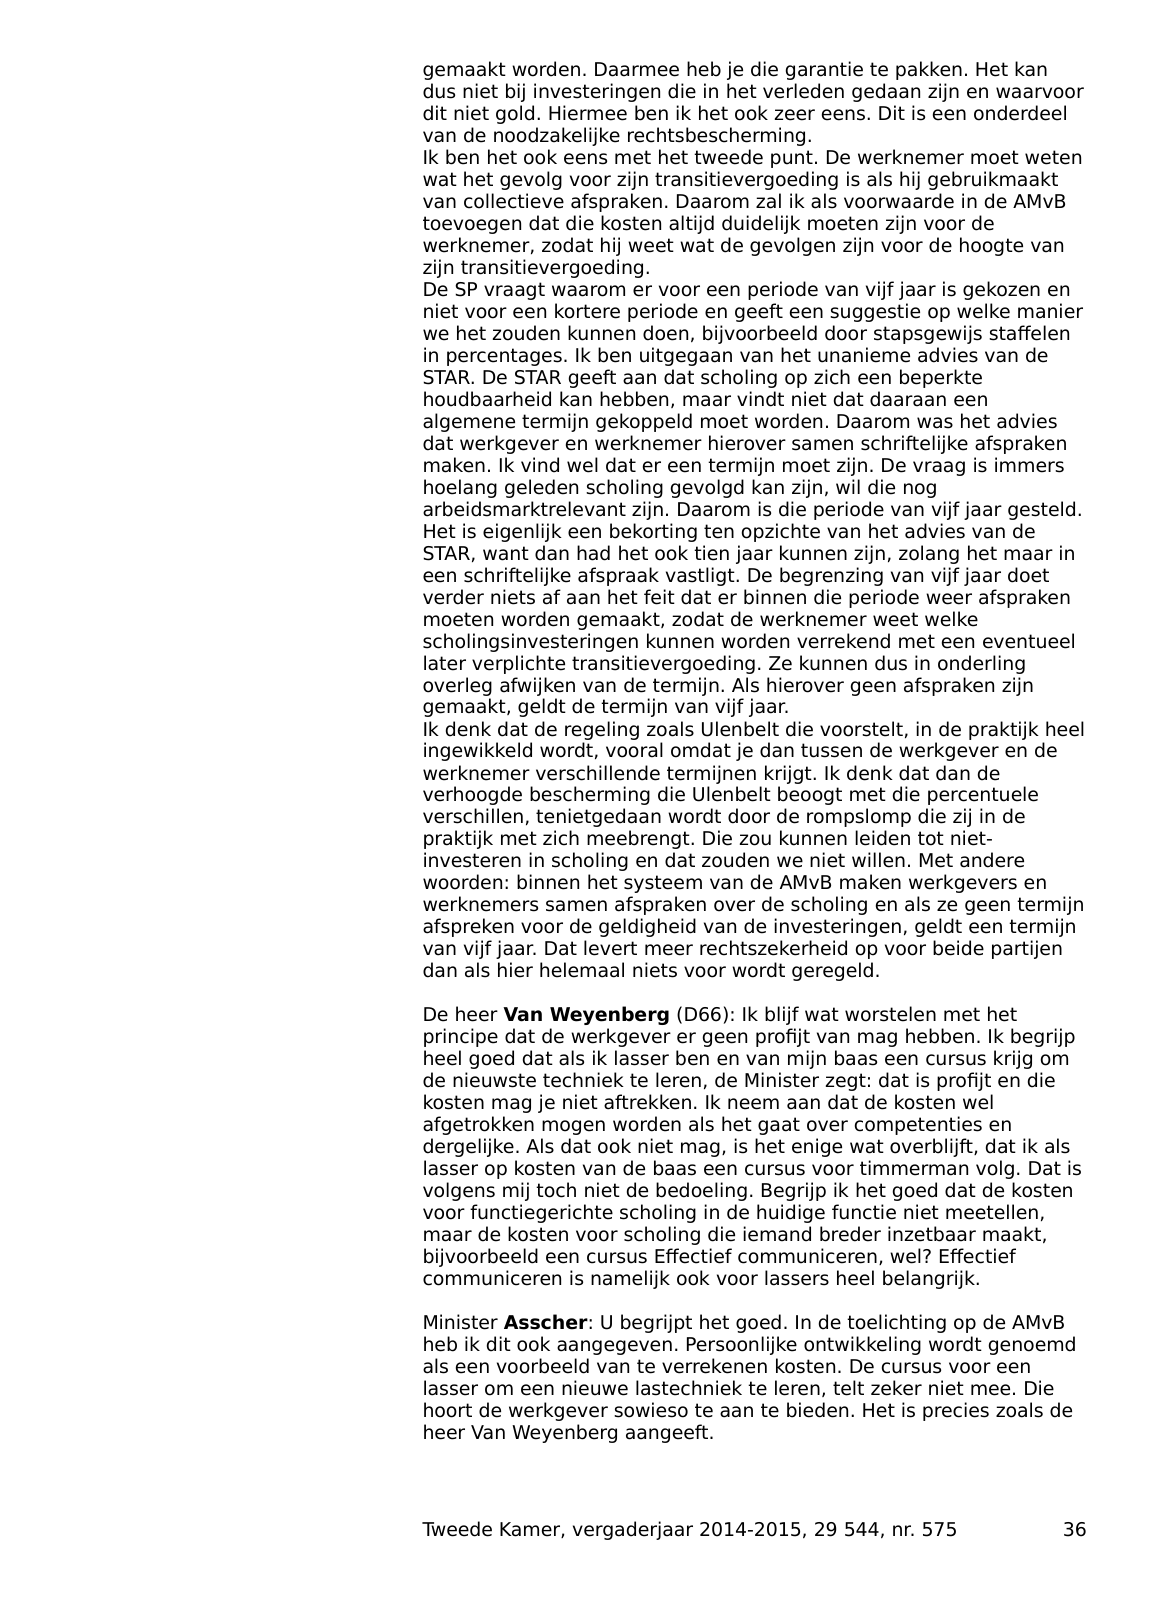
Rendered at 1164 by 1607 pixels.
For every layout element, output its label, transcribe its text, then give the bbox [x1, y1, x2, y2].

text Ik ben het ook eens met het tweede punt. De werknemer moet weten wat het gevolg voor zijn transitievergoeding is als hij gebruikmaakt van collectieve afspraken. Daarom zal ik als voorwaarde in de AMvB toevoegen dat die kosten altijd duidelijk moeten zijn voor de werknemer, zodat hij weet wat de gevolgen zijn voor de hoogte van zijn transitievergoeding. [422, 147, 1087, 279]
text De heer Van Weyenberg (D66): Ik blijf wat worstelen met het principe dat de werkgever er geen profijt van mag hebben. Ik begrijp heel goed dat als ik lasser ben en van mijn baas een cursus krijg om de nieuwste techniek te leren, de Minister zegt: dat is profijt en die kosten mag je niet aftrekken. Ik neem aan dat de kosten wel afgetrokken mogen worden als het gaat over competenties en dergelijke. Als dat ook niet mag, is het enige wat overblijft, dat ik als lasser op kosten van de baas een cursus voor timmerman volg. Dat is volgens mij toch niet de bedoeling. Begrijp ik het goed dat de kosten voor functiegerichte scholing in de huidige functie niet meetellen, maar de kosten voor scholing die iemand breder inzetbaar maakt, bijvoorbeeld een cursus Effectief communiceren, wel? Effectief communiceren is namelijk ook voor lassers heel belangrijk. [422, 1004, 1087, 1290]
text De SP vraagt waarom er voor een periode van vijf jaar is gekozen en niet voor een kortere periode en geeft een suggestie op welke manier we het zouden kunnen doen, bijvoorbeeld door stapsgewijs staffelen in percentages. Ik ben uitgegaan van het unanieme advies van de STAR. De STAR geeft aan dat scholing op zich een beperkte houdbaarheid kan hebben, maar vindt niet dat daaraan een algemene termijn gekoppeld moet worden. Daarom was het advies dat werkgever en werknemer hierover samen schriftelijke afspraken maken. Ik vind wel dat er een termijn moet zijn. De vraag is immers hoelang geleden scholing gevolgd kan zijn, wil die nog arbeidsmarktrelevant zijn. Daarom is die periode van vijf jaar gesteld. Het is eigenlijk een bekorting ten opzichte van het advies van de STAR, want dan had het ook tien jaar kunnen zijn, zolang het maar in een schriftelijke afspraak vastligt. De begrenzing van vijf jaar doet verder niets af aan het feit dat er binnen die periode weer afspraken moeten worden gemaakt, zodat de werknemer weet welke scholingsinvesteringen kunnen worden verrekend met een eventueel later verplichte transitievergoeding. Ze kunnen dus in onderling overleg afwijken van de termijn. Als hierover geen afspraken zijn gemaakt, geldt de termijn van vijf jaar. [422, 279, 1087, 718]
text gemaakt worden. Daarmee heb je die garantie te pakken. Het kan dus niet bij investeringen die in het verleden gedaan zijn en waarvoor dit niet gold. Hiermee ben ik het ook zeer eens. Dit is een onderdeel van de noodzakelijke rechtsbescherming. [422, 59, 1087, 147]
text Minister Asscher: U begrijpt het goed. In de toelichting op de AMvB heb ik dit ook aangegeven. Persoonlijke ontwikkeling wordt genoemd als een voorbeeld van te verrekenen kosten. De cursus voor een lasser om een nieuwe lastechniek te leren, telt zeker niet mee. Die hoort de werkgever sowieso te aan te bieden. Het is precies zoals de heer Van Weyenberg aangeeft. [422, 1312, 1087, 1444]
text Ik denk dat de regeling zoals Ulenbelt die voorstelt, in de praktijk heel ingewikkeld wordt, vooral omdat je dan tussen de werkgever en de werknemer verschillende termijnen krijgt. Ik denk dat dan de verhoogde bescherming die Ulenbelt beoogt met die percentuele verschillen, tenietgedaan wordt door de rompslomp die zij in de praktijk met zich meebrengt. Die zou kunnen leiden tot niet-investeren in scholing en dat zouden we niet willen. Met andere woorden: binnen het systeem van de AMvB maken werkgevers en werknemers samen afspraken over de scholing en als ze geen termijn afspreken voor de geldigheid van de investeringen, geldt een termijn van vijf jaar. Dat levert meer rechtszekerheid op voor beide partijen dan als hier helemaal niets voor wordt geregeld. [422, 718, 1087, 982]
